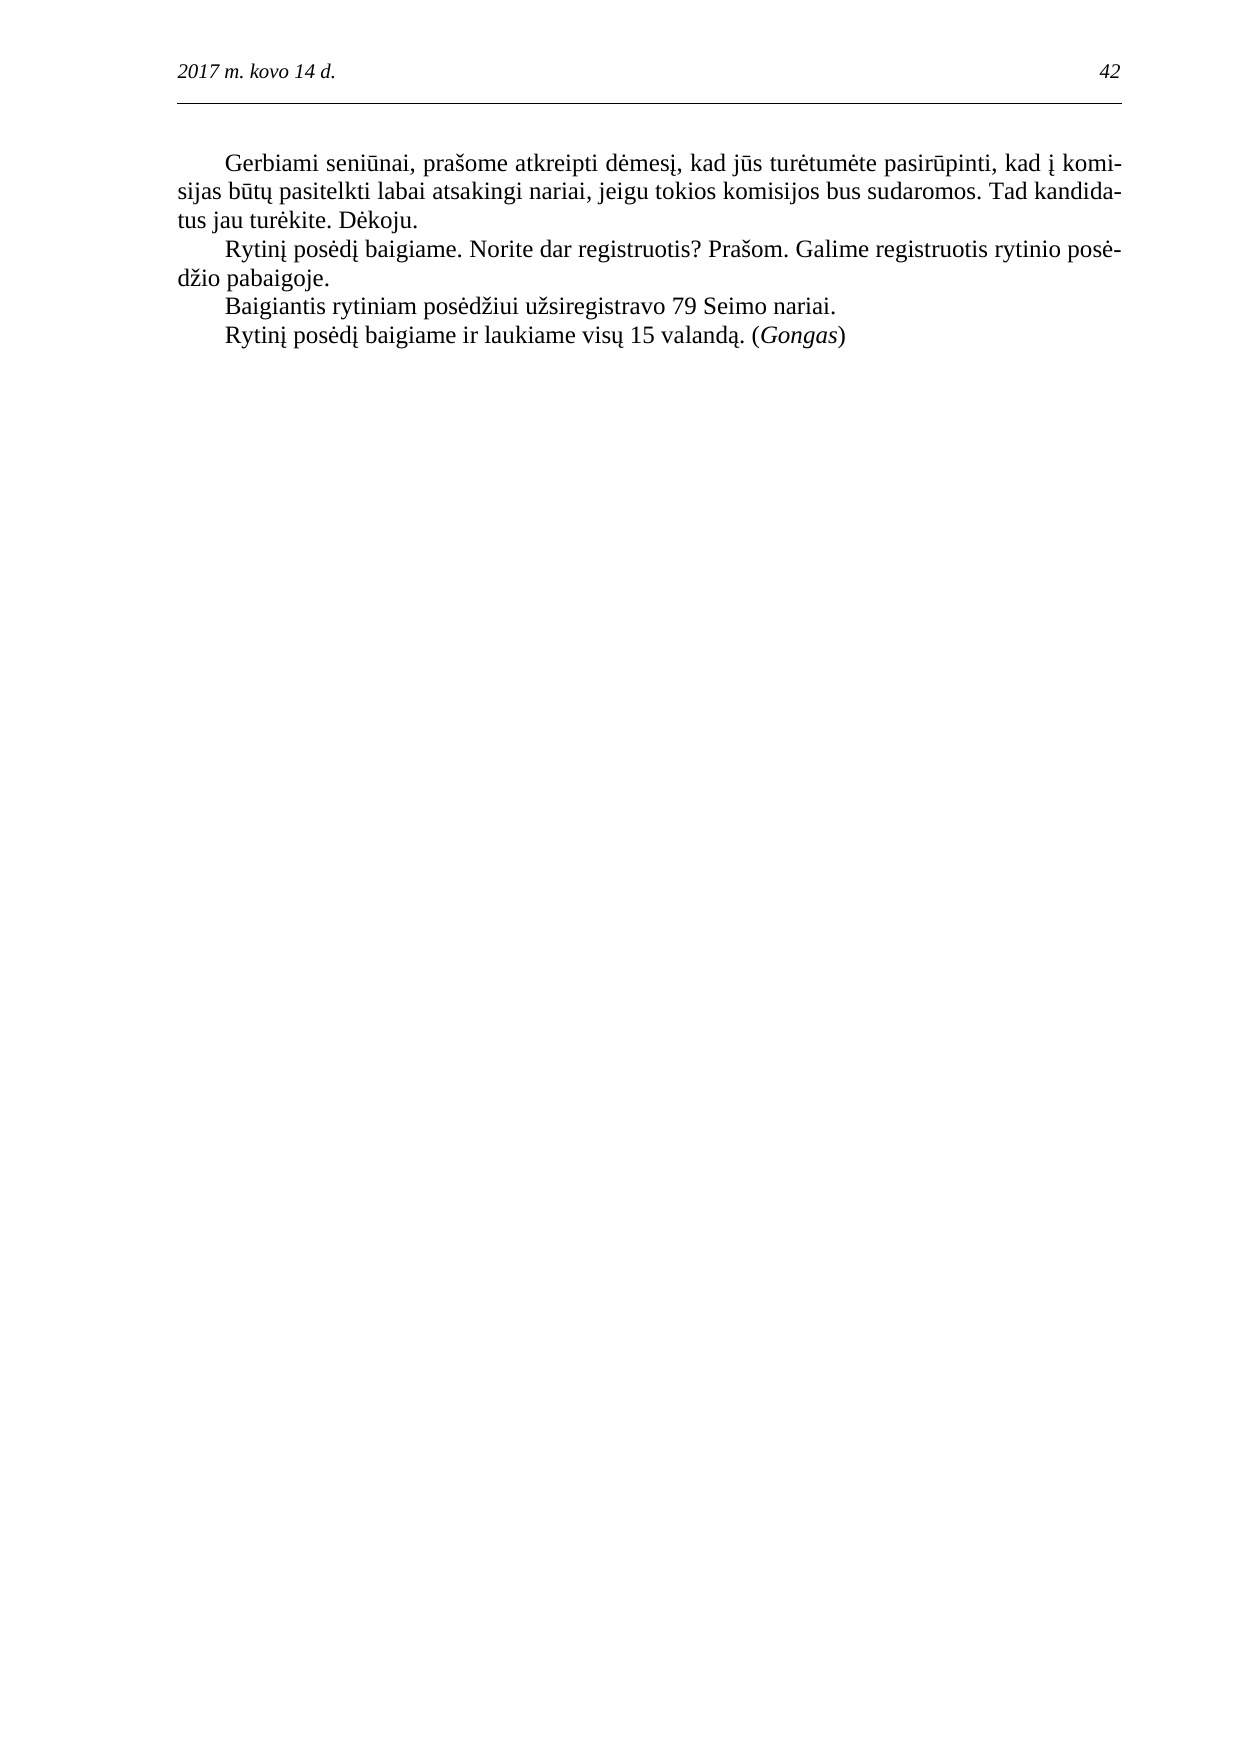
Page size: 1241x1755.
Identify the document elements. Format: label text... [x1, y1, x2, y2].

text Bai­gian­tis ry­ti­niam po­sė­džiui už­si­re­gist­ra­vo 79 Sei­mo na­riai. [177, 291, 1122, 320]
text Ger­bia­mi se­niū­nai, pra­šo­me at­kreip­ti dė­me­sį, kad jūs tu­rė­tu­mė­te pa­si­rū­pin­ti, kad į ko­mi­si­jas bū­tų pa­si­telk­ti la­bai at­sa­kin­gi na­riai, jei­gu to­kios ko­mi­si­jos bus su­da­ro­mos. Tad kan­di­da­tus jau tu­rė­ki­te. Dė­ko­ju. [177, 148, 1122, 234]
text Ry­ti­nį po­sė­dį bai­gia­me. No­ri­te dar re­gist­ruo­tis? Pra­šom. Ga­li­me re­gist­ruo­tis ry­ti­nio po­sė­džio pa­bai­go­je. [177, 234, 1122, 291]
text Ry­ti­nį po­sė­dį bai­gia­me ir lau­kia­me vi­sų 15 va­lan­dą. (Gon­gas) [177, 320, 1122, 349]
